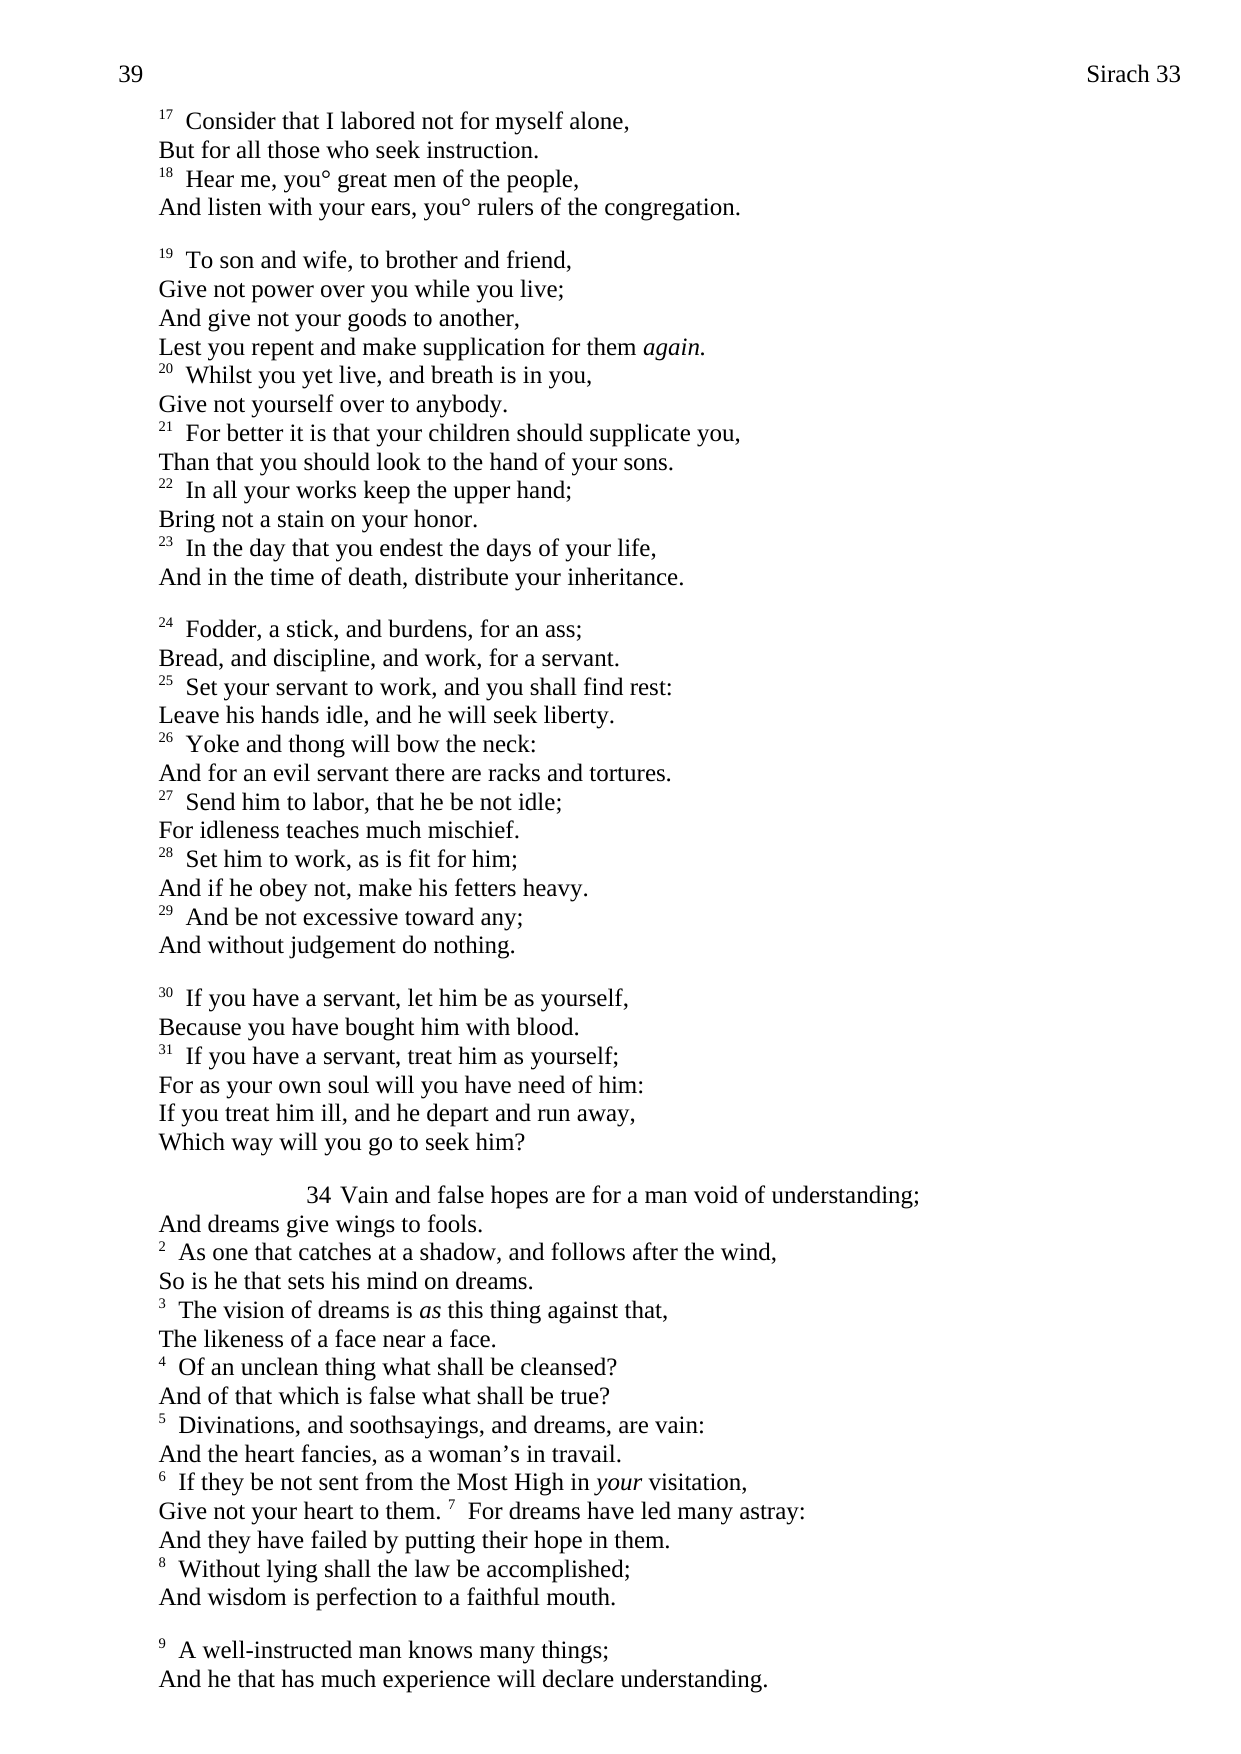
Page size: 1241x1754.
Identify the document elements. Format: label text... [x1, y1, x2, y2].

text 28 Set him to work, as is fit for him; [158, 844, 1181, 873]
text But for all those who seek instruction. [158, 135, 1181, 164]
text For idleness teaches much mischief. [158, 816, 1181, 844]
text 30 If you have a servant, let him be as yourself, [158, 983, 1181, 1012]
text 6 If they be not sent from the Most High in your visitation, [158, 1467, 1181, 1496]
text 34Vain and false hopes are for a man void of understanding; [306, 1180, 1181, 1209]
text So is he that sets his mind on dreams. [158, 1266, 1181, 1295]
text 8 Without lying shall the law be accomplished; [158, 1554, 1181, 1582]
text Which way will you go to seek him? [158, 1127, 1181, 1156]
text For as your own soul will you have need of him: [158, 1070, 1181, 1098]
text 31 If you have a servant, treat him as yourself; [158, 1041, 1181, 1070]
text Give not power over you while you live; [158, 274, 1181, 303]
text And for an evil servant there are racks and tortures. [158, 758, 1181, 787]
text 19 To son and wife, to brother and friend, [158, 245, 1181, 274]
text 3 The vision of dreams is as this thing against that, [158, 1295, 1181, 1324]
text 23 In the day that you endest the days of your life, [158, 533, 1181, 562]
text 4 Of an unclean thing what shall be cleansed? [158, 1352, 1181, 1381]
text Leave his hands idle, and he will seek liberty. [158, 701, 1181, 729]
text And dreams give wings to fools. [158, 1209, 1181, 1237]
text The likeness of a face near a face. [158, 1324, 1181, 1352]
text And the heart fancies, as a woman’s in travail. [158, 1439, 1181, 1467]
text 25 Set your servant to work, and you shall find rest: [158, 672, 1181, 701]
text 26 Yoke and thong will bow the neck: [158, 729, 1181, 758]
text 9 A well-instructed man knows many things; [158, 1635, 1181, 1664]
text 27 Send him to labor, that he be not idle; [158, 787, 1181, 816]
text Bring not a stain on your honor. [158, 504, 1181, 533]
text And they have failed by putting their hope in them. [158, 1525, 1181, 1554]
text And listen with your ears, you° rulers of the congregation. [158, 192, 1181, 221]
text And without judgement do nothing. [158, 931, 1181, 959]
text 5 Divinations, and soothsayings, and dreams, are vain: [158, 1410, 1181, 1439]
text 2 As one that catches at a shadow, and follows after the wind, [158, 1237, 1181, 1266]
text Give not yourself over to anybody. [158, 389, 1181, 418]
text And if he obey not, make his fetters heavy. [158, 873, 1181, 902]
text Bread, and discipline, and work, for a servant. [158, 643, 1181, 672]
text And wisdom is perfection to a faithful mouth. [158, 1582, 1181, 1611]
text 21 For better it is that your children should supplicate you, [158, 418, 1181, 447]
text 17 Consider that I labored not for myself alone, [158, 106, 1181, 135]
text 20 Whilst you yet live, and breath is in you, [158, 360, 1181, 389]
text Than that you should look to the hand of your sons. [158, 447, 1181, 475]
text And in the time of death, distribute your inheritance. [158, 562, 1181, 590]
text Because you have bought him with blood. [158, 1012, 1181, 1041]
text If you treat him ill, and he depart and run away, [158, 1098, 1181, 1127]
text Give not your heart to them. 7 For dreams have led many astray: [158, 1496, 1181, 1525]
text 24 Fodder, a stick, and burdens, for an ass; [158, 614, 1181, 643]
text And he that has much experience will declare understanding. [158, 1664, 1181, 1693]
text And of that which is false what shall be true? [158, 1381, 1181, 1410]
text And give not your goods to another, [158, 303, 1181, 332]
text Lest you repent and make supplication for them again. [158, 332, 1181, 360]
text 18 Hear me, you° great men of the people, [158, 164, 1181, 192]
text 22 In all your works keep the upper hand; [158, 475, 1181, 504]
text 29 And be not excessive toward any; [158, 902, 1181, 931]
